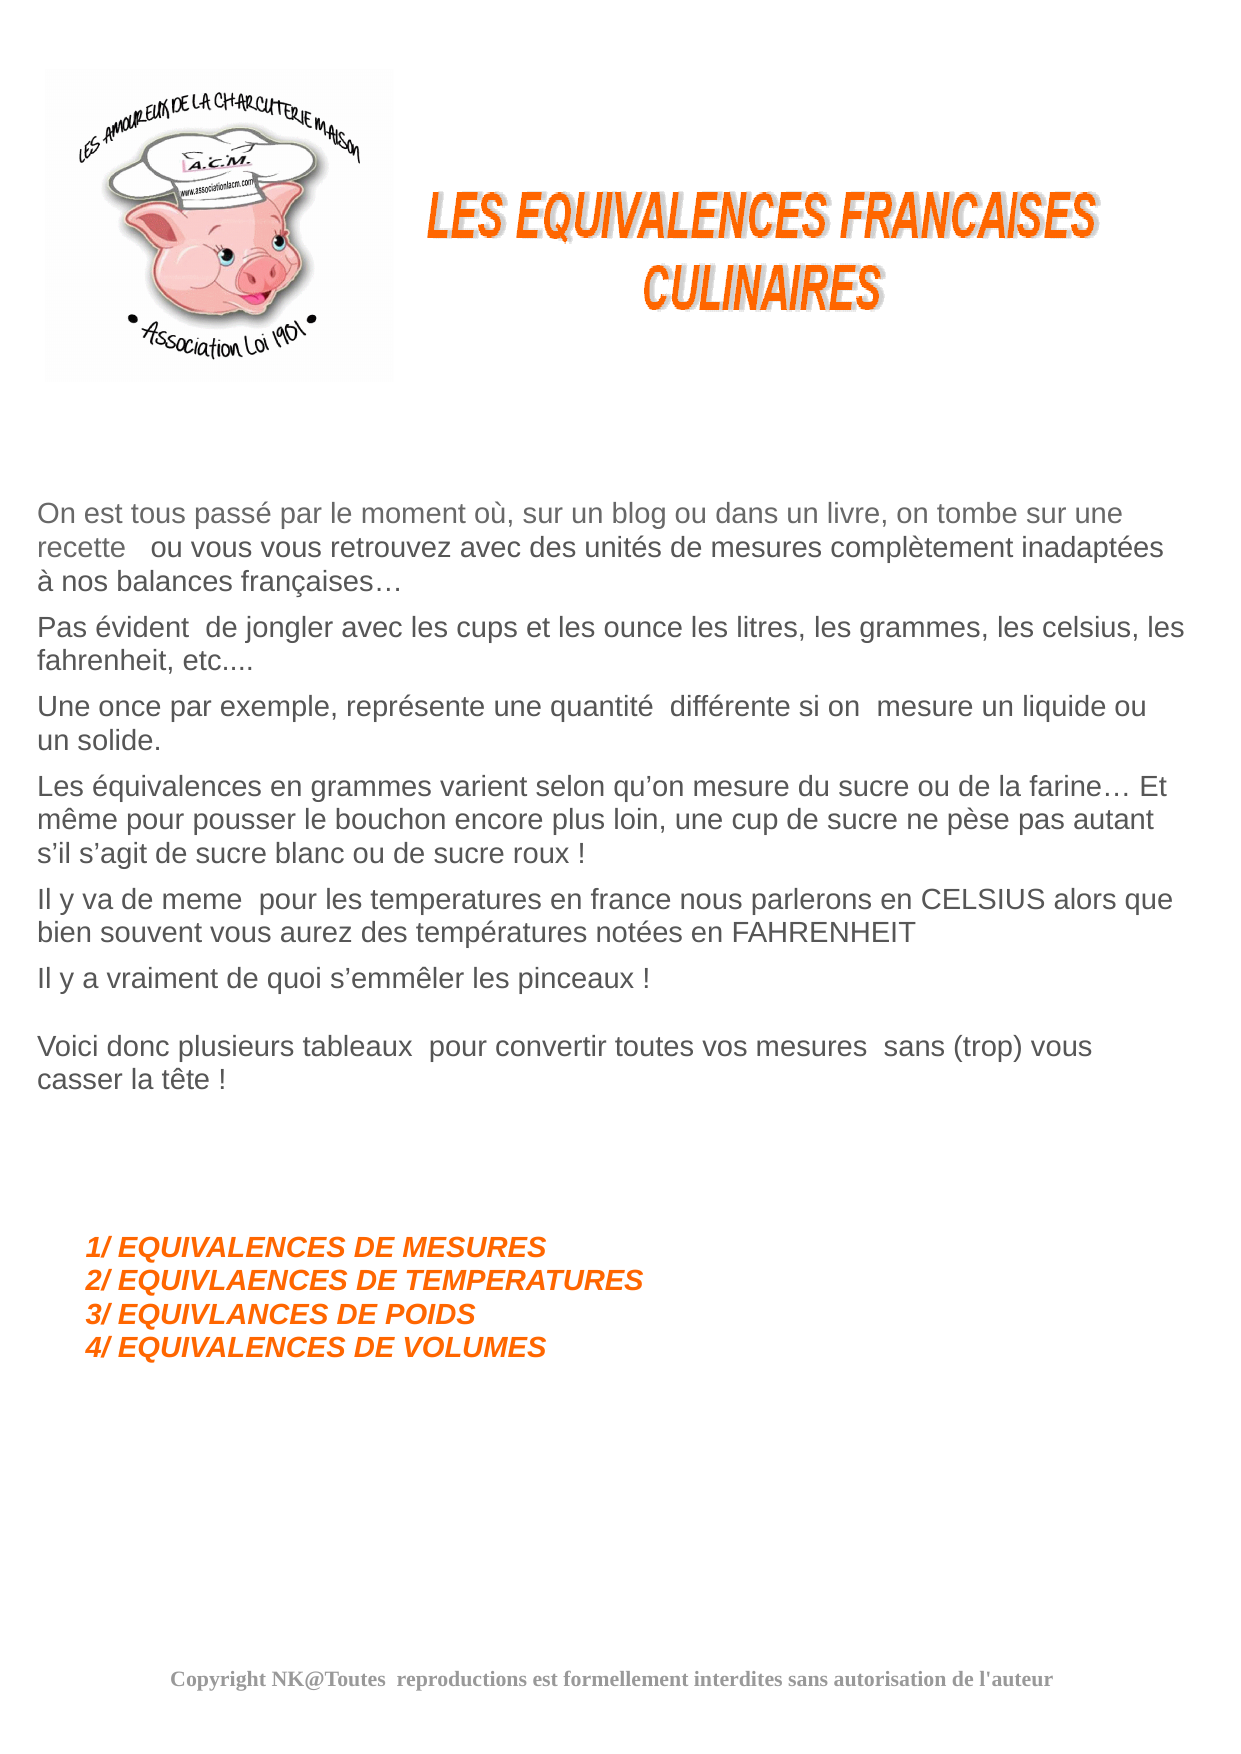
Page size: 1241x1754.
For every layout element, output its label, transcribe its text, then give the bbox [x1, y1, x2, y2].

text 1/ EQUIVALENCES DE MESURES [37, 1230, 1187, 1263]
picture [407, 136, 1135, 372]
text Il y a vraiment de quoi s’emmêler les pinceaux ! [37, 962, 1187, 995]
text Les équivalences en grammes varient selon qu’on mesure du sucre ou de la farine… Et même pour pousser le bouchon encore plus loin, une cup de sucre ne pèse pas autant s’il s’agit de sucre blanc ou de sucre roux ! [37, 769, 1187, 869]
text Il y va de meme pour les temperatures en france nous parlerons en CELSIUS alors que bien souvent vous aurez des températures notées en FAHRENHEIT [37, 882, 1187, 949]
text 2/ EQUIVLAENCES DE TEMPERATURES [37, 1263, 1187, 1297]
text Copyright NK@Toutes reproductions est formellement interdites sans autorisation de l'auteur [37, 1666, 1187, 1691]
text 3/ EQUIVLANCES DE POIDS [37, 1297, 1187, 1331]
text 4/ EQUIVALENCES DE VOLUMES [37, 1331, 1187, 1364]
text Une once par exemple, représente une quantité différente si on mesure un liquide ou un solide. [37, 689, 1187, 756]
text Pas évident de jongler avec les cups et les ounce les litres, les grammes, les celsius, les fahrenheit, etc.... [37, 610, 1187, 677]
text On est tous passé par le moment où, sur un blog ou dans un livre, on tombe sur une recette ou vous vous retrouvez avec des unités de mesures complètement inadaptées à nos balances françaises… [37, 497, 1187, 597]
picture [44, 69, 394, 382]
text Voici donc plusieurs tableaux pour convertir toutes vos mesures sans (trop) vous casser la tête ! [37, 1029, 1187, 1096]
